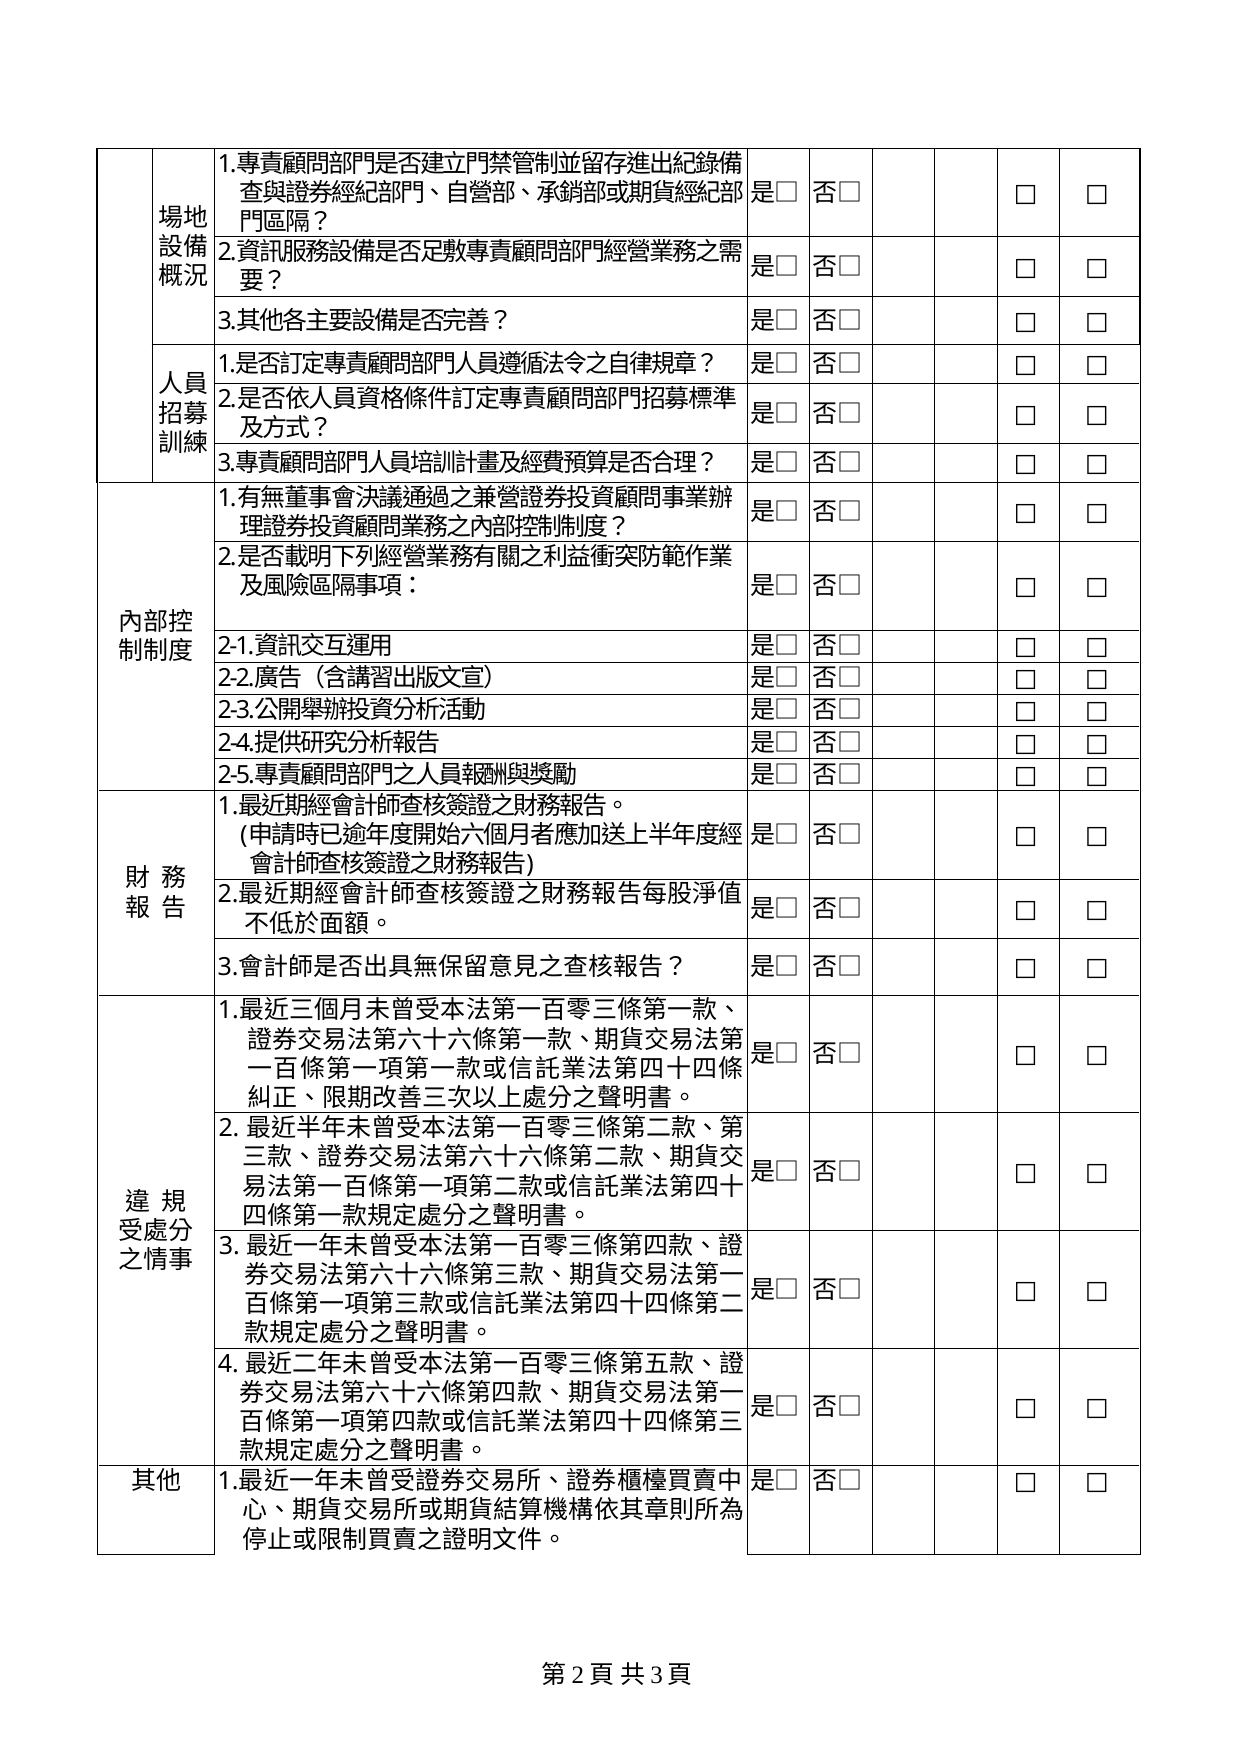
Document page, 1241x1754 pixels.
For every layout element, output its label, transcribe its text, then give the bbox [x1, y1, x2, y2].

table_cell [873, 542, 934, 629]
table_cell [935, 345, 997, 383]
table_cell 4. 最近二年未曾受本法第一百零三條第五款、證券交易法第六十六條第四款、期貨交易法第一百條第一項第四款或信託業法第四十四條第三款規定處分之聲明書。 [215, 1349, 747, 1465]
table_cell □ [998, 996, 1059, 1112]
table_cell □ [998, 791, 1059, 878]
table_cell 是□ [748, 542, 809, 629]
table_cell [935, 631, 997, 662]
table_cell [935, 695, 997, 726]
table_cell □ [1060, 482, 1140, 541]
table_cell 否□ [810, 695, 872, 726]
table_cell □ [998, 1466, 1059, 1554]
table_cell [935, 384, 997, 442]
table_cell 否□ [810, 297, 872, 344]
table_cell □ [998, 149, 1059, 236]
table_cell [873, 1113, 934, 1230]
table_cell □ [998, 695, 1059, 726]
table_cell 否□ [810, 996, 872, 1112]
table_cell 財 務 報 告 [98, 791, 214, 994]
table_cell [935, 791, 997, 878]
table_cell □ [1060, 297, 1139, 344]
table_cell □ [1060, 790, 1140, 878]
table_cell 否□ [810, 1466, 872, 1554]
table_cell 是□ [748, 695, 809, 726]
table_cell □ [1060, 879, 1140, 938]
table_cell 是□ [748, 345, 809, 383]
table_cell 內部控 制制度 [98, 483, 214, 790]
table_cell [935, 996, 997, 1112]
table_cell 否□ [810, 939, 872, 994]
table_cell 是□ [748, 1349, 809, 1465]
table_cell [935, 297, 997, 344]
table_cell □ [998, 759, 1059, 790]
table_cell [935, 727, 997, 758]
table_cell □ [998, 483, 1059, 541]
table_cell [873, 1466, 934, 1554]
table_cell 否□ [810, 149, 872, 236]
table_cell 是□ [748, 1231, 809, 1348]
table_cell 是□ [748, 663, 809, 694]
table_cell [935, 1466, 997, 1554]
table_cell □ [998, 345, 1059, 383]
table_cell □ [1060, 149, 1139, 236]
table_cell 2.最近期經會計師查核簽證之財務報告每股淨值不低於面額。 [215, 880, 747, 938]
table_cell 否□ [810, 1349, 872, 1465]
table_cell [873, 297, 934, 344]
table_cell [873, 1349, 934, 1465]
table_cell 1.最近三個月未曾受本法第一百零三條第一款、證券交易法第六十六條第一款、期貨交易法第一百條第一項第一款或信託業法第四十四條糾正、限期改善三次以上處分之聲明書。 [215, 996, 747, 1112]
table_cell [873, 384, 934, 442]
table_cell □ [998, 1349, 1059, 1465]
table_cell 否□ [810, 345, 872, 383]
table_cell 否□ [810, 759, 872, 790]
table_cell 是□ [748, 727, 809, 758]
table_cell 2-5.專責顧問部門之人員報酬與獎勵 [215, 759, 747, 790]
table_cell 1.專責顧問部門是否建立門禁管制並留存進出紀錄備查與證券經紀部門、自營部、承銷部或期貨經紀部門區隔？ [215, 149, 747, 236]
table_cell □ [998, 237, 1059, 296]
table_cell 否□ [810, 237, 872, 296]
table_cell 其他 [98, 1466, 214, 1554]
table_cell [873, 939, 934, 994]
table_cell 2-1.資訊交互運用 [215, 631, 747, 662]
table_cell 否□ [810, 542, 872, 629]
table_cell [873, 345, 934, 383]
table_cell □ [998, 880, 1059, 938]
table_cell 是□ [748, 149, 809, 236]
table_cell 是□ [748, 759, 809, 790]
table_cell 2.資訊服務設備是否足敷專責顧問部門經營業務之需要？ [215, 237, 747, 296]
table_cell □ [998, 444, 1059, 482]
table_cell 是□ [748, 297, 809, 344]
table_cell [935, 939, 997, 994]
table_cell 是□ [748, 996, 809, 1112]
table_cell 否□ [810, 1231, 872, 1348]
table_cell [935, 880, 997, 938]
table_cell 否□ [810, 880, 872, 938]
table_cell □ [998, 1113, 1059, 1230]
table_cell □ [1060, 726, 1140, 758]
table_cell [935, 444, 997, 482]
table_cell □ [1060, 938, 1140, 994]
table_cell □ [1060, 1112, 1140, 1230]
table_cell □ [1060, 1348, 1140, 1465]
table_cell 2. 最近半年未曾受本法第一百零三條第二款、第三款、證券交易法第六十六條第二款、期貨交易法第一百條第一項第二款或信託業法第四十四條第一款規定處分之聲明書。 [215, 1113, 747, 1230]
table_cell [873, 695, 934, 726]
table_cell [935, 149, 997, 236]
table_cell 2.是否載明下列經營業務有關之利益衝突防範作業及風險區隔事項： [215, 542, 747, 629]
table_cell [935, 542, 997, 629]
table_cell 場地 設備 概況 [153, 149, 214, 344]
table_cell □ [1060, 541, 1140, 629]
table_cell □ [1060, 1465, 1140, 1554]
table_cell 是□ [748, 791, 809, 878]
table_cell 2.是否依人員資格條件訂定專責顧問部門招募標準及方式？ [215, 384, 747, 442]
table_cell 3.專責顧問部門人員培訓計畫及經費預算是否合理？ [215, 444, 747, 482]
table_cell [873, 444, 934, 482]
table_cell 3.會計師是否出具無保留意見之查核報告？ [215, 939, 747, 994]
table_cell □ [998, 939, 1059, 994]
table_cell 否□ [810, 444, 872, 482]
table_cell □ [998, 663, 1059, 694]
table_cell [935, 1113, 997, 1230]
table_cell □ [998, 631, 1059, 662]
table_cell 否□ [810, 631, 872, 662]
table_cell □ [1060, 1230, 1140, 1348]
table_cell 是□ [748, 237, 809, 296]
table_cell □ [998, 1231, 1059, 1348]
table_cell 2-3.公開舉辦投資分析活動 [215, 695, 747, 726]
table_cell □ [1060, 345, 1140, 383]
table_cell [98, 149, 152, 482]
table_cell □ [998, 384, 1059, 442]
table_cell □ [1060, 694, 1140, 726]
table_cell 是□ [748, 1113, 809, 1230]
table_cell 否□ [810, 1113, 872, 1230]
table_cell [873, 1231, 934, 1348]
table_cell 是□ [748, 1466, 809, 1554]
table_cell [873, 791, 934, 878]
table_cell 否□ [810, 384, 872, 442]
table_cell 1.有無董事會決議通過之兼營證券投資顧問事業辦理證券投資顧問業務之內部控制制度？ [215, 483, 747, 541]
table_cell [873, 996, 934, 1112]
table_cell [873, 237, 934, 296]
table_cell [935, 483, 997, 541]
table_cell 1.最近期經會計師查核簽證之財務報告。 (申請時已逾年度開始六個月者應加送上半年度經會計師查核簽證之財務報告) [215, 791, 747, 878]
table_cell 是□ [748, 880, 809, 938]
table_cell 是□ [748, 631, 809, 662]
table_cell 是□ [748, 483, 809, 541]
table_cell [873, 663, 934, 694]
table_cell 2-2.廣告（含講習出版文宣） [215, 663, 747, 694]
table_cell □ [1060, 758, 1140, 790]
table_cell □ [1060, 237, 1139, 296]
table_cell 3.其他各主要設備是否完善？ [215, 297, 747, 344]
table_cell [873, 149, 934, 236]
table_cell [873, 483, 934, 541]
table_cell [873, 631, 934, 662]
table_cell □ [1060, 995, 1140, 1112]
table_cell [935, 1349, 997, 1465]
table_cell 1.最近一年未曾受證券交易所、證券櫃檯買賣中心、期貨交易所或期貨結算機構依其章則所為停止或限制買賣之證明文件。 [215, 1466, 747, 1554]
table_cell [873, 759, 934, 790]
table_cell □ [998, 542, 1059, 629]
table_cell 否□ [810, 791, 872, 878]
table_cell 否□ [810, 483, 872, 541]
table_cell □ [998, 297, 1059, 344]
table_cell 否□ [810, 663, 872, 694]
table_cell 是□ [748, 384, 809, 442]
table_cell [935, 759, 997, 790]
table_cell 人員 招募 訓練 [153, 345, 214, 482]
table_cell 是□ [748, 939, 809, 994]
table_cell 否□ [810, 727, 872, 758]
table_cell 3. 最近一年未曾受本法第一百零三條第四款、證券交易法第六十六條第三款、期貨交易法第一百條第一項第三款或信託業法第四十四條第二款規定處分之聲明書。 [215, 1231, 747, 1348]
table_cell [873, 880, 934, 938]
table_cell □ [1060, 443, 1140, 482]
table_cell [873, 727, 934, 758]
table_cell □ [1060, 383, 1140, 442]
table_cell [935, 663, 997, 694]
table_cell □ [998, 727, 1059, 758]
table_cell 違 規 受處分 之情事 [98, 996, 214, 1465]
table_cell □ [1060, 662, 1140, 694]
table_cell 1.是否訂定專責顧問部門人員遵循法令之自律規章？ [215, 345, 747, 383]
table_cell [935, 237, 997, 296]
table_cell [935, 1231, 997, 1348]
table_cell □ [1060, 630, 1140, 662]
table_cell 2-4.提供研究分析報告 [215, 727, 747, 758]
table_cell 是□ [748, 444, 809, 482]
